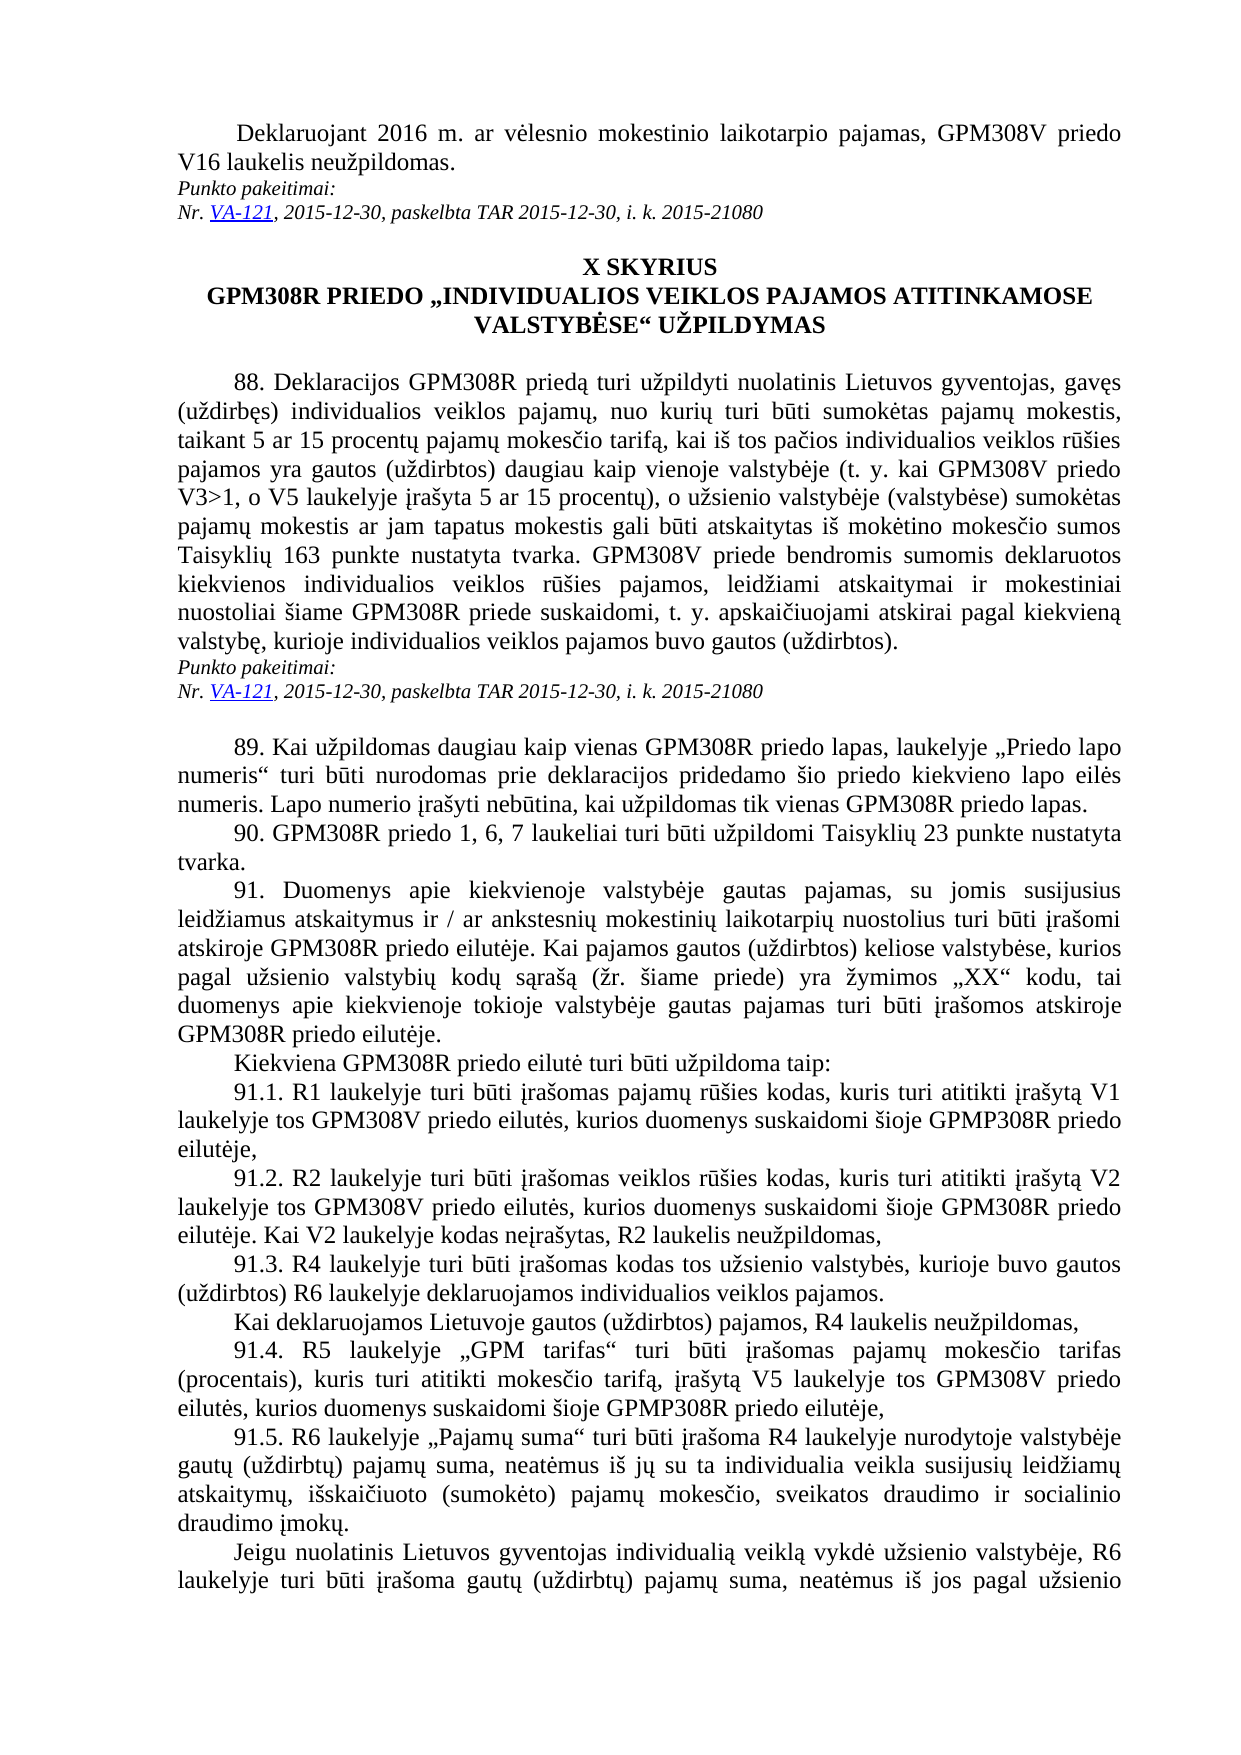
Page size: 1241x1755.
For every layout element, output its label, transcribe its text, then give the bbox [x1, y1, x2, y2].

text 91.5. R6 laukelyje „Pajamų suma“ turi būti įrašoma R4 laukelyje nurodytoje valstybėje gautų (uždirbtų) pajamų suma, neatėmus iš jų su ta individualia veikla susijusių leidžiamų atskaitymų, išskaičiuoto (sumokėto) pajamų mokesčio, sveikatos draudimo ir socialinio draudimo įmokų. [177, 1422, 1122, 1537]
text Nr. VA-121, 2015-12-30, paskelbta TAR 2015-12-30, i. k. 2015-21080 [177, 679, 1122, 703]
text Kai deklaruojamos Lietuvoje gautos (uždirbtos) pajamos, R4 laukelis neužpildomas, [177, 1307, 1122, 1336]
text Kiekviena GPM308R priedo eilutė turi būti užpildoma taip: [177, 1048, 1122, 1077]
text Deklaruojant 2016 m. ar vėlesnio mokestinio laikotarpio pajamas, GPM308V priedo V16 laukelis neužpildomas. [177, 118, 1122, 176]
text 89. Kai užpildomas daugiau kaip vienas GPM308R priedo lapas, laukelyje „Priedo lapo numeris“ turi būti nurodomas prie deklaracijos pridedamo šio priedo kiekvieno lapo eilės numeris. Lapo numerio įrašyti nebūtina, kai užpildomas tik vienas GPM308R priedo lapas. [177, 732, 1122, 818]
text 91.4. R5 laukelyje „GPM tarifas“ turi būti įrašomas pajamų mokesčio tarifas (procentais), kuris turi atitikti mokesčio tarifą, įrašytą V5 laukelyje tos GPM308V priedo eilutės, kurios duomenys suskaidomi šioje GPMP308R priedo eilutėje, [177, 1336, 1122, 1422]
text 91.1. R1 laukelyje turi būti įrašomas pajamų rūšies kodas, kuris turi atitikti įrašytą V1 laukelyje tos GPM308V priedo eilutės, kurios duomenys suskaidomi šioje GPMP308R priedo eilutėje, [177, 1077, 1122, 1163]
text Jeigu nuolatinis Lietuvos gyventojas individualią veiklą vykdė užsienio valstybėje, R6 laukelyje turi būti įrašoma gautų (uždirbtų) pajamų suma, neatėmus iš jos pagal užsienio [177, 1537, 1122, 1594]
text X SKYRIUS [177, 252, 1122, 281]
text Nr. VA-121, 2015-12-30, paskelbta TAR 2015-12-30, i. k. 2015-21080 [177, 200, 1122, 224]
text 91. Duomenys apie kiekvienoje valstybėje gautas pajamas, su jomis susijusius leidžiamus atskaitymus ir / ar ankstesnių mokestinių laikotarpių nuostolius turi būti įrašomi atskiroje GPM308R priedo eilutėje. Kai pajamos gautos (uždirbtos) keliose valstybėse, kurios pagal užsienio valstybių kodų sąrašą (žr. šiame priede) yra žymimos „XX“ kodu, tai duomenys apie kiekvienoje tokioje valstybėje gautas pajamas turi būti įrašomos atskiroje GPM308R priedo eilutėje. [177, 876, 1122, 1048]
text GPM308R PRIEDO „INDIVIDUALIOS VEIKLOS PAJAMOS ATITINKAMOSE VALSTYBĖSE“ UŽPILDYMAS [177, 281, 1122, 339]
text 91.3. R4 laukelyje turi būti įrašomas kodas tos užsienio valstybės, kurioje buvo gautos (uždirbtos) R6 laukelyje deklaruojamos individualios veiklos pajamos. [177, 1249, 1122, 1307]
text 88. Deklaracijos GPM308R priedą turi užpildyti nuolatinis Lietuvos gyventojas, gavęs (uždirbęs) individualios veiklos pajamų, nuo kurių turi būti sumokėtas pajamų mokestis, taikant 5 ar 15 procentų pajamų mokesčio tarifą, kai iš tos pačios individualios veiklos rūšies pajamos yra gautos (uždirbtos) daugiau kaip vienoje valstybėje (t. y. kai GPM308V priedo V3>1, o V5 laukelyje įrašyta 5 ar 15 procentų), o užsienio valstybėje (valstybėse) sumokėtas pajamų mokestis ar jam tapatus mokestis gali būti atskaitytas iš mokėtino mokesčio sumos Taisyklių 163 punkte nustatyta tvarka. GPM308V priede bendromis sumomis deklaruotos kiekvienos individualios veiklos rūšies pajamos, leidžiami atskaitymai ir mokestiniai nuostoliai šiame GPM308R priede suskaidomi, t. y. apskaičiuojami atskirai pagal kiekvieną valstybę, kurioje individualios veiklos pajamos buvo gautos (uždirbtos). [177, 367, 1122, 655]
text Punkto pakeitimai: [177, 176, 1122, 200]
text Punkto pakeitimai: [177, 655, 1122, 679]
text 90. GPM308R priedo 1, 6, 7 laukeliai turi būti užpildomi Taisyklių 23 punkte nustatyta tvarka. [177, 818, 1122, 876]
text 91.2. R2 laukelyje turi būti įrašomas veiklos rūšies kodas, kuris turi atitikti įrašytą V2 laukelyje tos GPM308V priedo eilutės, kurios duomenys suskaidomi šioje GPM308R priedo eilutėje. Kai V2 laukelyje kodas neįrašytas, R2 laukelis neužpildomas, [177, 1163, 1122, 1249]
